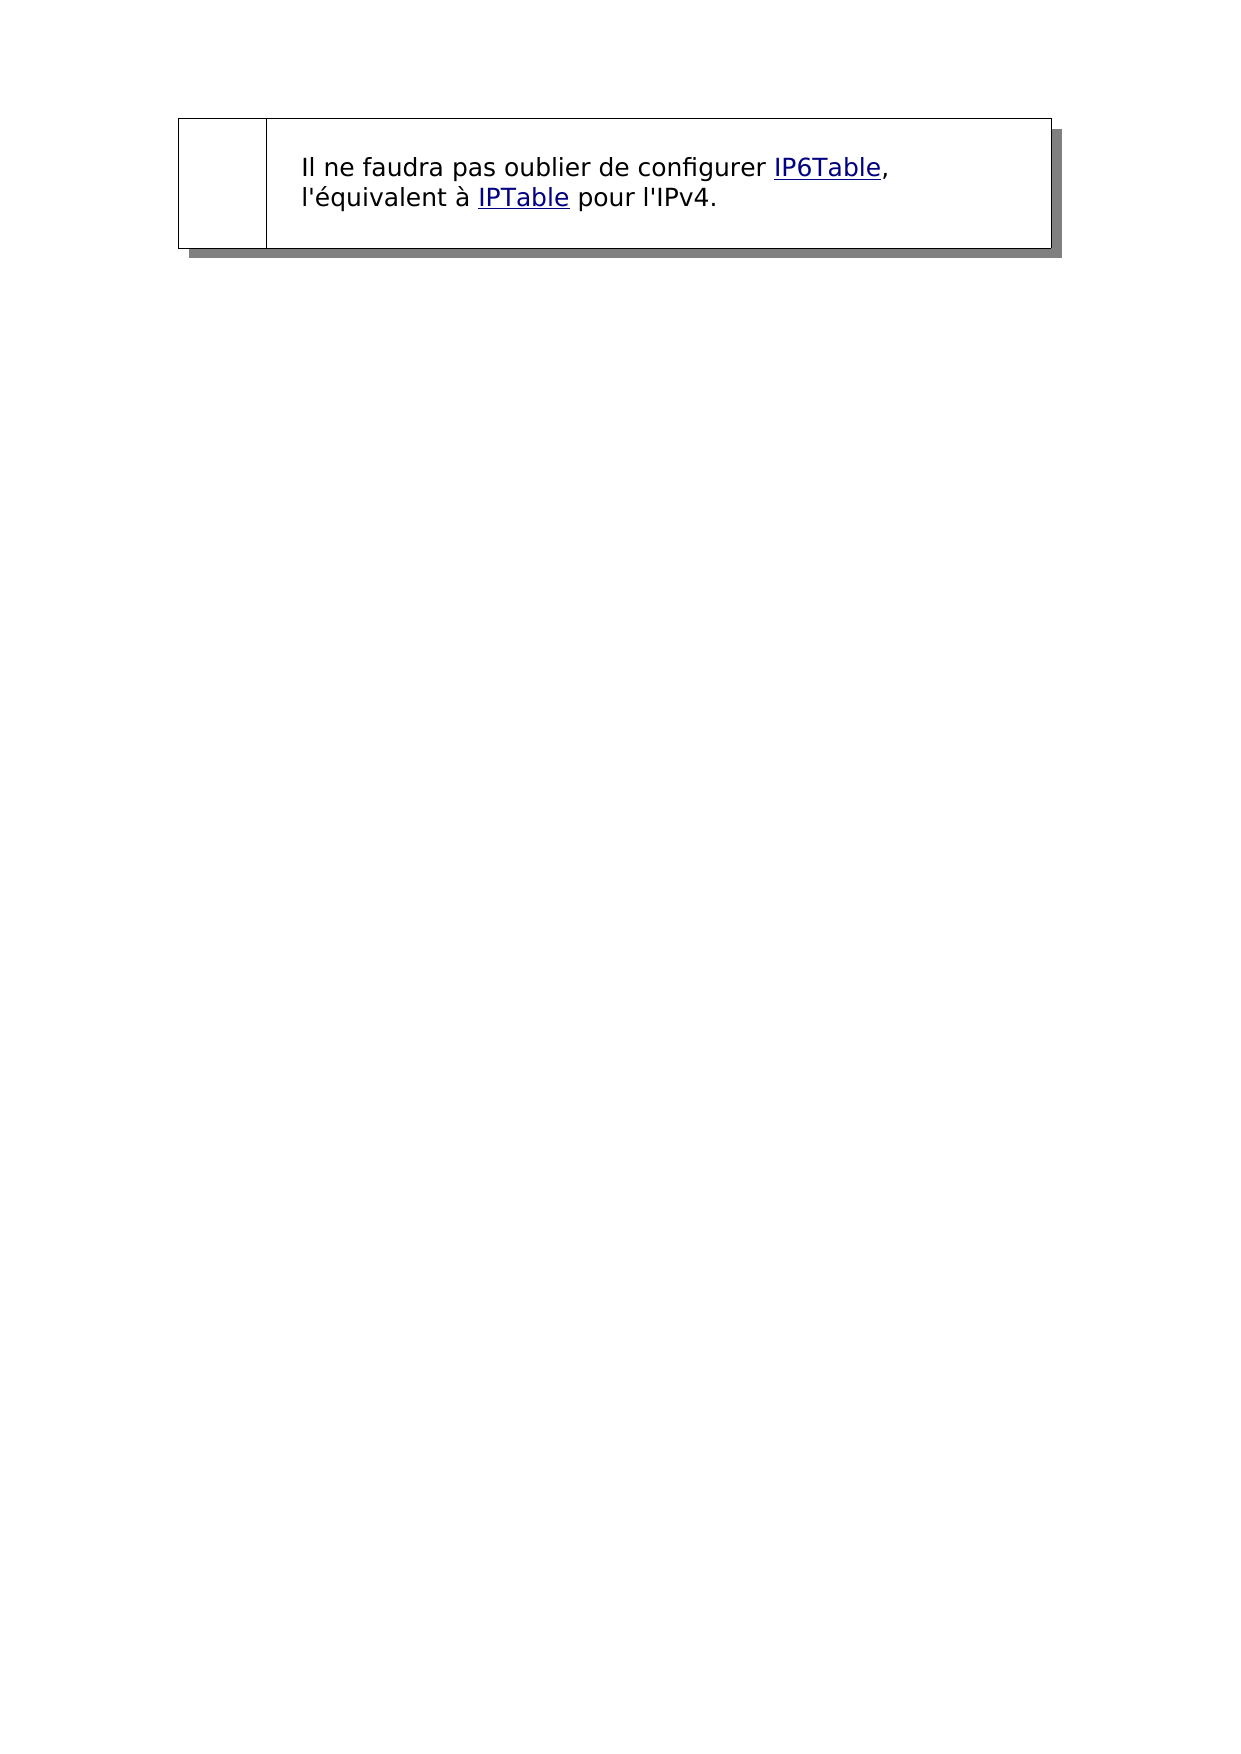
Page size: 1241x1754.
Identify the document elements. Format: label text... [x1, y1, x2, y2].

table_header Il ne faudra pas oublier de configurer IP6Table, l'équivalent à IPTable pour l'IPv4. [267, 119, 1051, 247]
table_header [179, 119, 266, 247]
